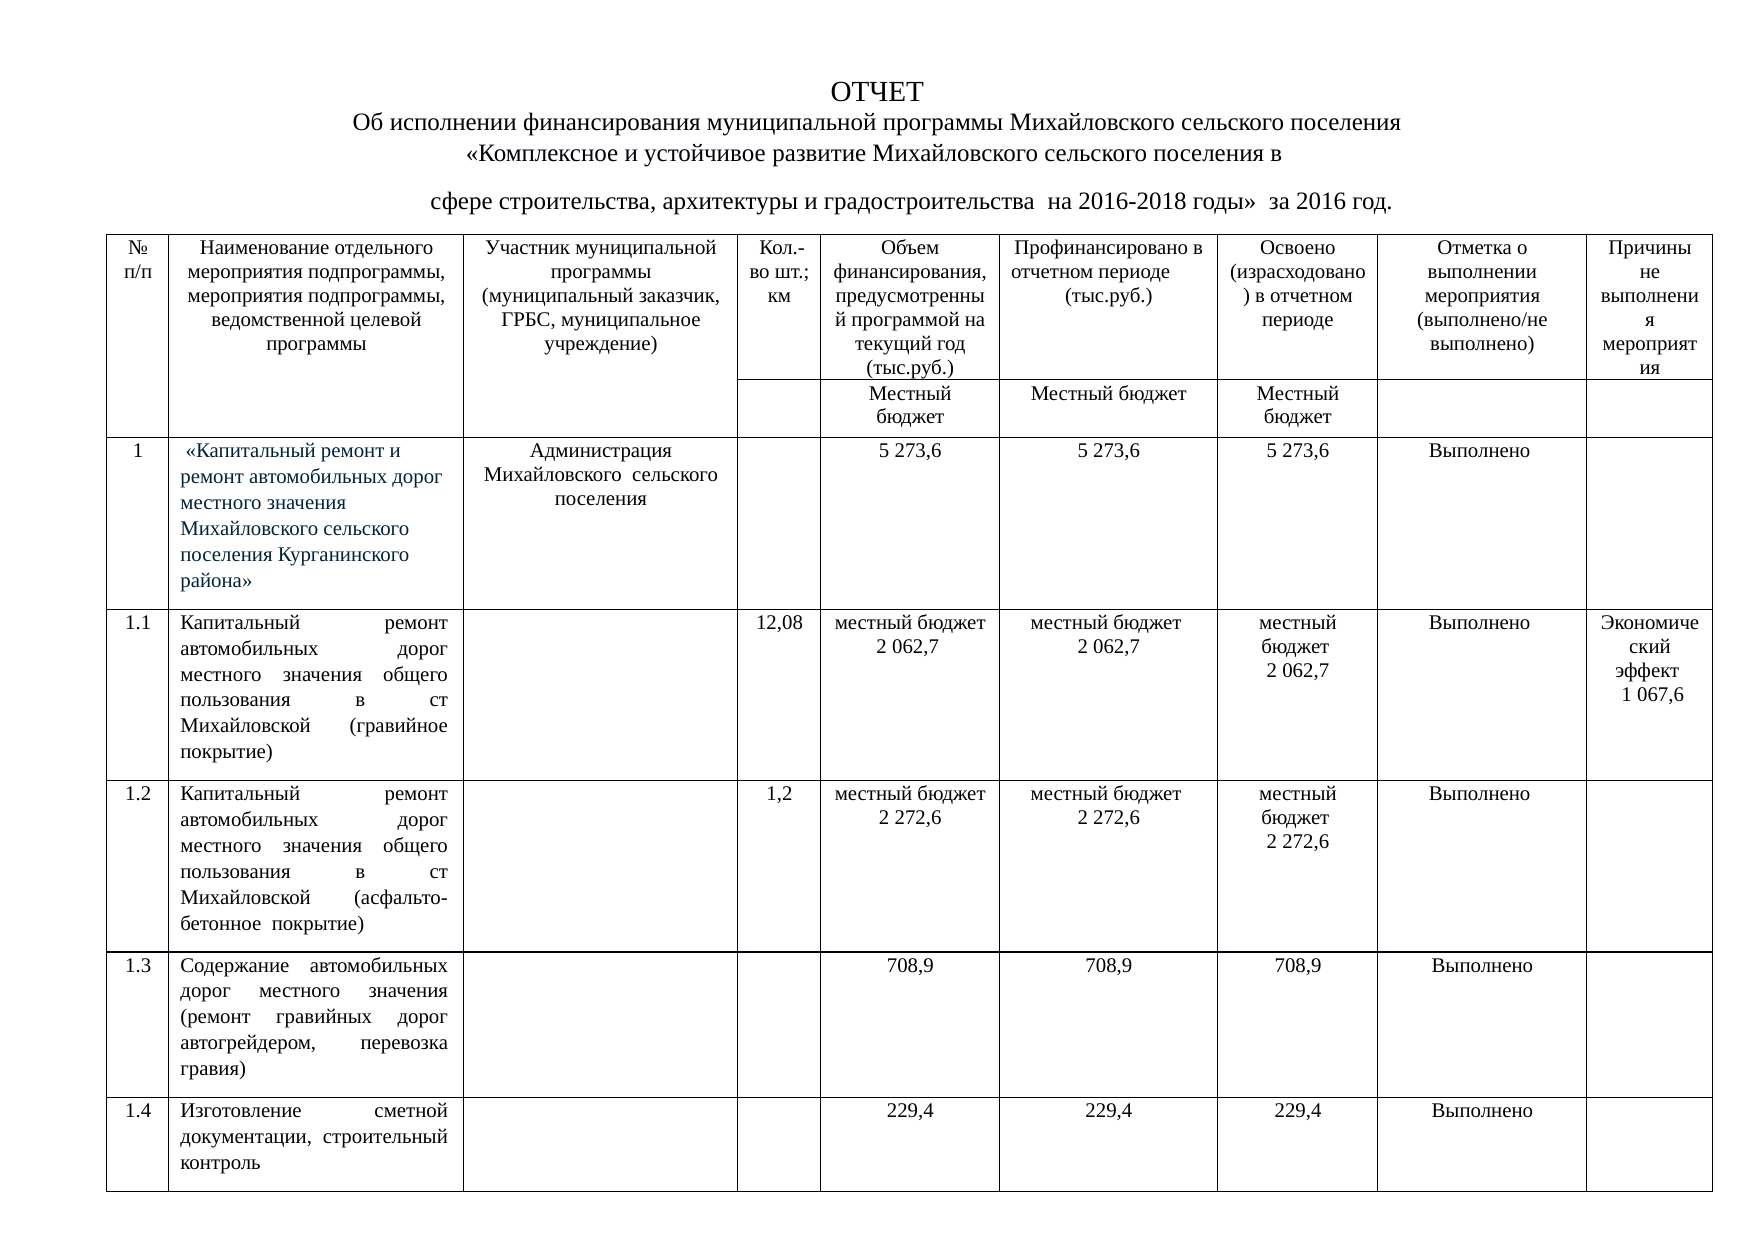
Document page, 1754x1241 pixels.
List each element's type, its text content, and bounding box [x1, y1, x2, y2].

table_cell Экономический эффект 1 067,6 [1587, 610, 1712, 780]
table_cell «Капитальный ремонт и ремонт автомобильных дорог местного значения Михайловского сельского поселения Курганинского района» [169, 438, 463, 608]
table_header Объем финансирования, предусмотренный программой на текущий год (тыс.руб.) [821, 235, 999, 379]
text ОТЧЕТ [118, 74, 1636, 107]
table_cell [1587, 781, 1712, 951]
table_cell 5 273,6 [1218, 438, 1377, 608]
table_cell 12,08 [738, 610, 820, 780]
table_header Участник муниципальной программы (муниципальный заказчик, ГРБС, муниципальное учреждение) [464, 235, 737, 437]
table_cell Капитальный ремонт автомобильных дорог местного значения общего пользования в ст Михайловской (гравийное покрытие) [169, 610, 463, 780]
table_header Причины не выполнения мероприятия [1587, 235, 1712, 379]
table_cell [738, 380, 820, 437]
table_cell местный бюджет 2 062,7 [1218, 610, 1377, 780]
table_cell [1378, 380, 1586, 437]
table_cell 1.4 [107, 1098, 168, 1191]
table_header Профинансировано в отчетном периоде (тыс.руб.) [1000, 235, 1217, 379]
table_cell [464, 953, 737, 1097]
table_cell Выполнено [1378, 781, 1586, 951]
table_cell Содержание автомобильных дорог местного значения (ремонт гравийных дорог автогрейдером, перевозка гравия) [169, 953, 463, 1097]
table_cell Выполнено [1378, 438, 1586, 608]
table_cell 708,9 [1218, 953, 1377, 1097]
table_header Отметка о выполнении мероприятия (выполнено/не выполнено) [1378, 235, 1586, 379]
table_cell 1.2 [107, 781, 168, 951]
table_cell 229,4 [1218, 1098, 1377, 1191]
table_cell [1587, 953, 1712, 1097]
table_cell 1.3 [107, 953, 168, 1097]
table_cell Местный бюджет [821, 380, 999, 437]
table_cell 1.1 [107, 610, 168, 780]
table_cell [464, 781, 737, 951]
table_cell 1 [107, 438, 168, 608]
table_header Освоено (израсходовано) в отчетном периоде [1218, 235, 1377, 379]
table_cell Выполнено [1378, 1098, 1586, 1191]
table_cell Местный бюджет [1000, 380, 1217, 437]
text сфере строительства, архитектуры и градостроительства на 2016-2018 годы» за 2016 год. [118, 186, 1636, 215]
table_cell Администрация Михайловского сельского поселения [464, 438, 737, 608]
table_cell Выполнено [1378, 610, 1586, 780]
table_cell 5 273,6 [1000, 438, 1217, 608]
text Об исполнении финансирования муниципальной программы Михайловского сельского поселения «Комплексное и устойчивое развитие Михайловского сельского поселения в [118, 107, 1636, 167]
table_cell 5 273,6 [821, 438, 999, 608]
table_cell [464, 1098, 737, 1191]
table_cell [1587, 380, 1712, 437]
table_cell [738, 1098, 820, 1191]
table_cell 229,4 [1000, 1098, 1217, 1191]
table_cell Местный бюджет [1218, 380, 1377, 437]
table_cell местный бюджет 2 062,7 [821, 610, 999, 780]
table_cell Выполнено [1378, 953, 1586, 1097]
table_cell [464, 610, 737, 780]
table_header Наименование отдельного мероприятия подпрограммы, мероприятия подпрограммы, ведомственной целевой программы [169, 235, 463, 437]
table_cell Изготовление сметной документации, строительный контроль [169, 1098, 463, 1191]
table_cell [738, 953, 820, 1097]
table_cell 708,9 [1000, 953, 1217, 1097]
table_header Кол.-во шт.; км [738, 235, 820, 379]
table_cell [738, 438, 820, 608]
table_cell местный бюджет 2 272,6 [1218, 781, 1377, 951]
table_cell Капитальный ремонт автомобильных дорог местного значения общего пользования в ст Михайловской (асфальто-бетонное покрытие) [169, 781, 463, 951]
table_cell 708,9 [821, 953, 999, 1097]
table_cell местный бюджет 2 062,7 [1000, 610, 1217, 780]
table_cell [1587, 1098, 1712, 1191]
table_cell 229,4 [821, 1098, 999, 1191]
table_cell местный бюджет 2 272,6 [821, 781, 999, 951]
table_cell 1,2 [738, 781, 820, 951]
table_header № п/п [107, 235, 168, 437]
table_cell местный бюджет 2 272,6 [1000, 781, 1217, 951]
table_cell [1587, 438, 1712, 608]
